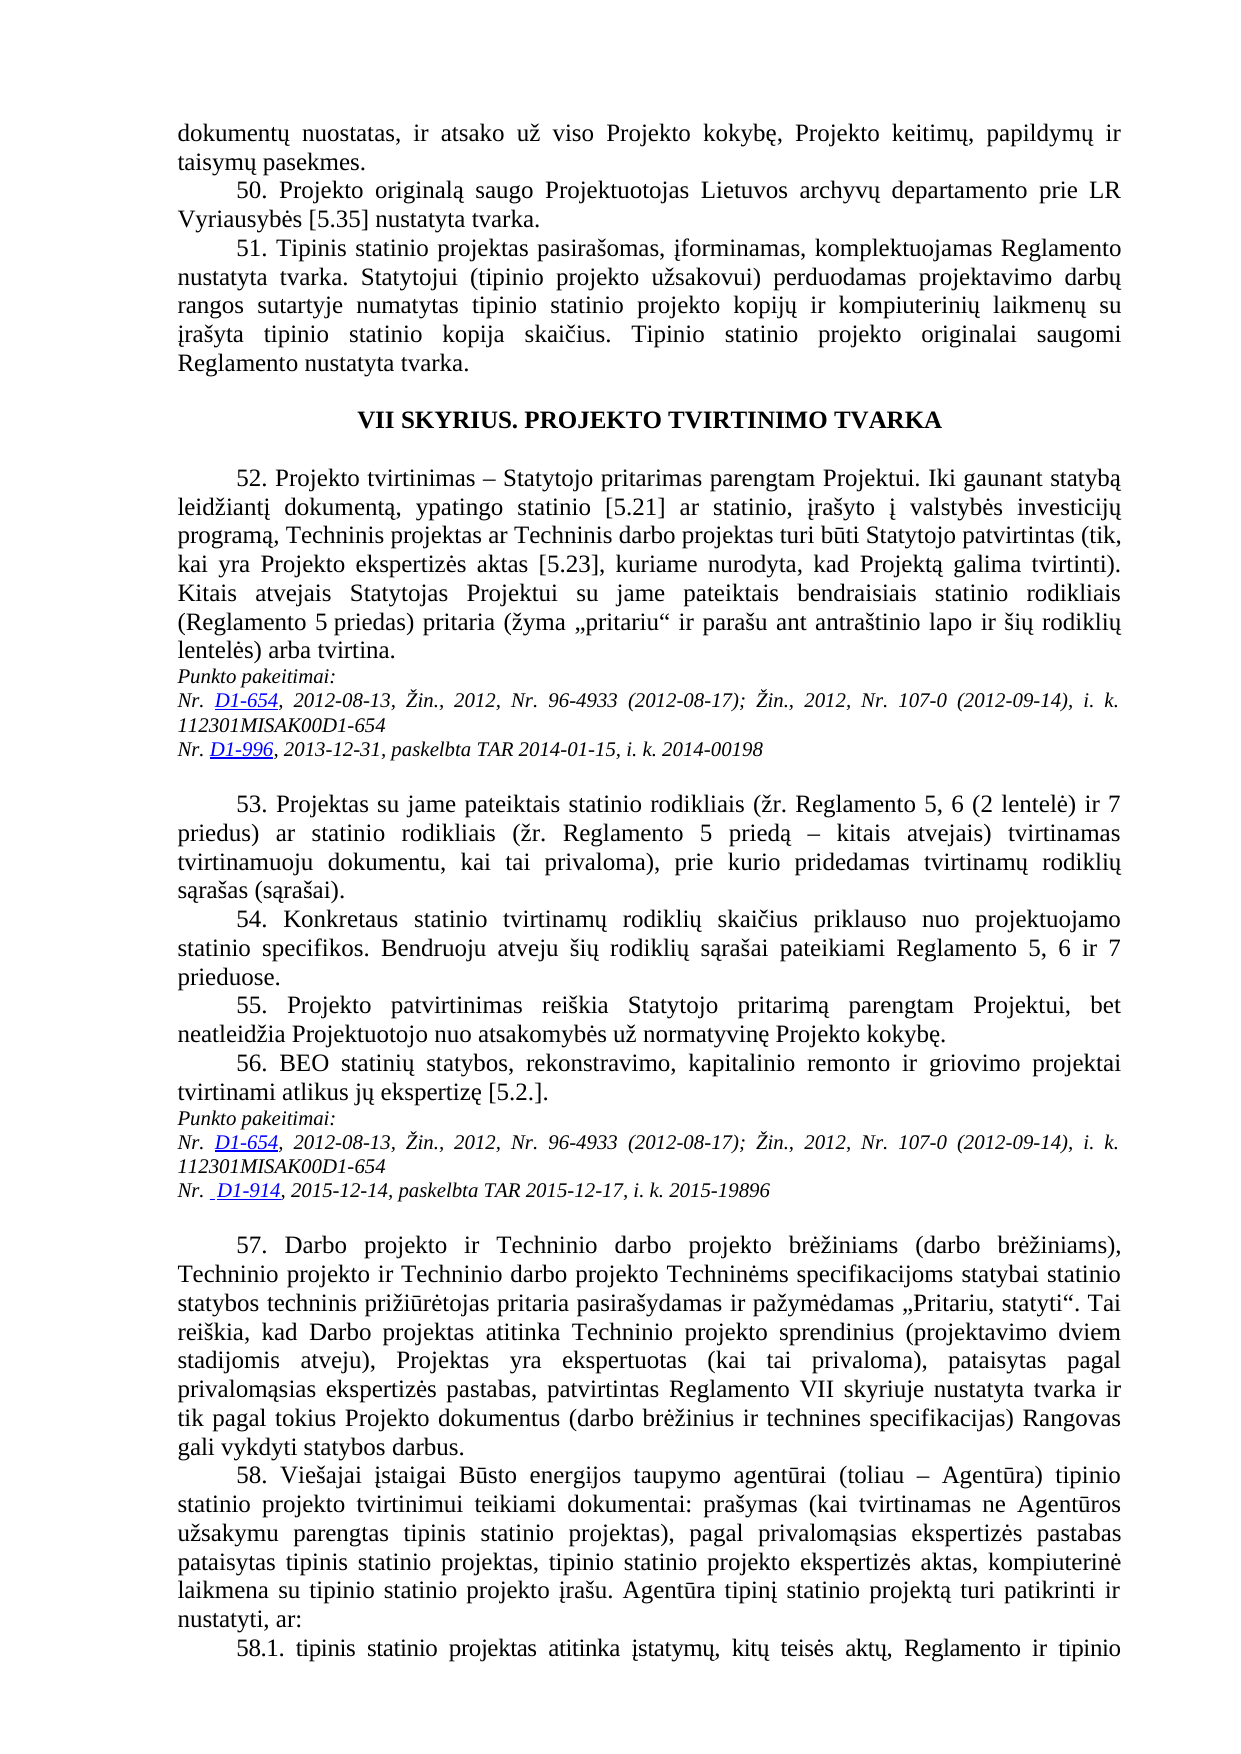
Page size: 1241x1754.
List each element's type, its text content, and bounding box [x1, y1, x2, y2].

text VII SKYRIUS. PROJEKTO TVIRTINIMO TVARKA [177, 406, 1122, 434]
text Nr. D1-654, 2012-08-13, Žin., 2012, Nr. 96-4933 (2012-08-17); Žin., 2012, Nr. 107-0 (2012-09-14), i. k. 112301MISAK00D1-654 [177, 688, 1122, 737]
text Punkto pakeitimai: [177, 1106, 1122, 1130]
text 52. Projekto tvirtinimas – Statytojo pritarimas parengtam Projektui. Iki gaunant statybą leidžiantį dokumentą, ypatingo statinio [5.21] ar statinio, įrašyto į valstybės investicijų programą, Techninis projektas ar Techninis darbo projektas turi būti Statytojo patvirtintas (tik, kai yra Projekto ekspertizės aktas [5.23], kuriame nurodyta, kad Projektą galima tvirtinti). Kitais atvejais Statytojas Projektui su jame pateiktais bendraisiais statinio rodikliais (Reglamento 5 priedas) pritaria (žyma „pritariu“ ir parašu ant antraštinio lapo ir šių rodiklių lentelės) arba tvirtina. [177, 463, 1122, 664]
text 56. BEO statinių statybos, rekonstravimo, kapitalinio remonto ir griovimo projektai tvirtinami atlikus jų ekspertizę [5.2.]. [177, 1048, 1122, 1106]
text 58. Viešajai įstaigai Būsto energijos taupymo agentūrai (toliau – Agentūra) tipinio statinio projekto tvirtinimui teikiami dokumentai: prašymas (kai tvirtinamas ne Agentūros užsakymu parengtas tipinis statinio projektas), pagal privalomąsias ekspertizės pastabas pataisytas tipinis statinio projektas, tipinio statinio projekto ekspertizės aktas, kompiuterinė laikmena su tipinio statinio projekto įrašu. Agentūra tipinį statinio projektą turi patikrinti ir nustatyti, ar: [177, 1461, 1122, 1633]
text Nr. D1-914, 2015-12-14, paskelbta TAR 2015-12-17, i. k. 2015-19896 [177, 1178, 1122, 1202]
text 53. Projektas su jame pateiktais statinio rodikliais (žr. Reglamento 5, 6 (2 lentelė) ir 7 priedus) ar statinio rodikliais (žr. Reglamento 5 priedą – kitais atvejais) tvirtinamas tvirtinamuoju dokumentu, kai tai privaloma), prie kurio pridedamas tvirtinamų rodiklių sąrašas (sąrašai). [177, 789, 1122, 904]
text dokumentų nuostatas, ir atsako už viso Projekto kokybę, Projekto keitimų, papildymų ir taisymų pasekmes. [177, 118, 1122, 176]
text 51. Tipinis statinio projektas pasirašomas, įforminamas, komplektuojamas Reglamento nustatyta tvarka. Statytojui (tipinio projekto užsakovui) perduodamas projektavimo darbų rangos sutartyje numatytas tipinio statinio projekto kopijų ir kompiuterinių laikmenų su įrašyta tipinio statinio kopija skaičius. Tipinio statinio projekto originalai saugomi Reglamento nustatyta tvarka. [177, 233, 1122, 377]
text Punkto pakeitimai: [177, 664, 1122, 688]
text Nr. D1-654, 2012-08-13, Žin., 2012, Nr. 96-4933 (2012-08-17); Žin., 2012, Nr. 107-0 (2012-09-14), i. k. 112301MISAK00D1-654 [177, 1130, 1122, 1178]
text 54. Konkretaus statinio tvirtinamų rodiklių skaičius priklauso nuo projektuojamo statinio specifikos. Bendruoju atveju šių rodiklių sąrašai pateikiami Reglamento 5, 6 ir 7 prieduose. [177, 904, 1122, 991]
text 55. Projekto patvirtinimas reiškia Statytojo pritarimą parengtam Projektui, bet neatleidžia Projektuotojo nuo atsakomybės už normatyvinę Projekto kokybę. [177, 991, 1122, 1048]
text Nr. D1-996, 2013-12-31, paskelbta TAR 2014-01-15, i. k. 2014-00198 [177, 737, 1122, 761]
text 50. Projekto originalą saugo Projektuotojas Lietuvos archyvų departamento prie LR Vyriausybės [5.35] nustatyta tvarka. [177, 176, 1122, 233]
text 58.1. tipinis statinio projektas atitinka įstatymų, kitų teisės aktų, Reglamento ir tipinio [177, 1633, 1122, 1662]
text 57. Darbo projekto ir Techninio darbo projekto brėžiniams (darbo brėžiniams), Techninio projekto ir Techninio darbo projekto Techninėms specifikacijoms statybai statinio statybos techninis prižiūrėtojas pritaria pasirašydamas ir pažymėdamas „Pritariu, statyti“. Tai reiškia, kad Darbo projektas atitinka Techninio projekto sprendinius (projektavimo dviem stadijomis atveju), Projektas yra ekspertuotas (kai tai privaloma), pataisytas pagal privalomąsias ekspertizės pastabas, patvirtintas Reglamento VII skyriuje nustatyta tvarka ir tik pagal tokius Projekto dokumentus (darbo brėžinius ir technines specifikacijas) Rangovas gali vykdyti statybos darbus. [177, 1231, 1122, 1461]
